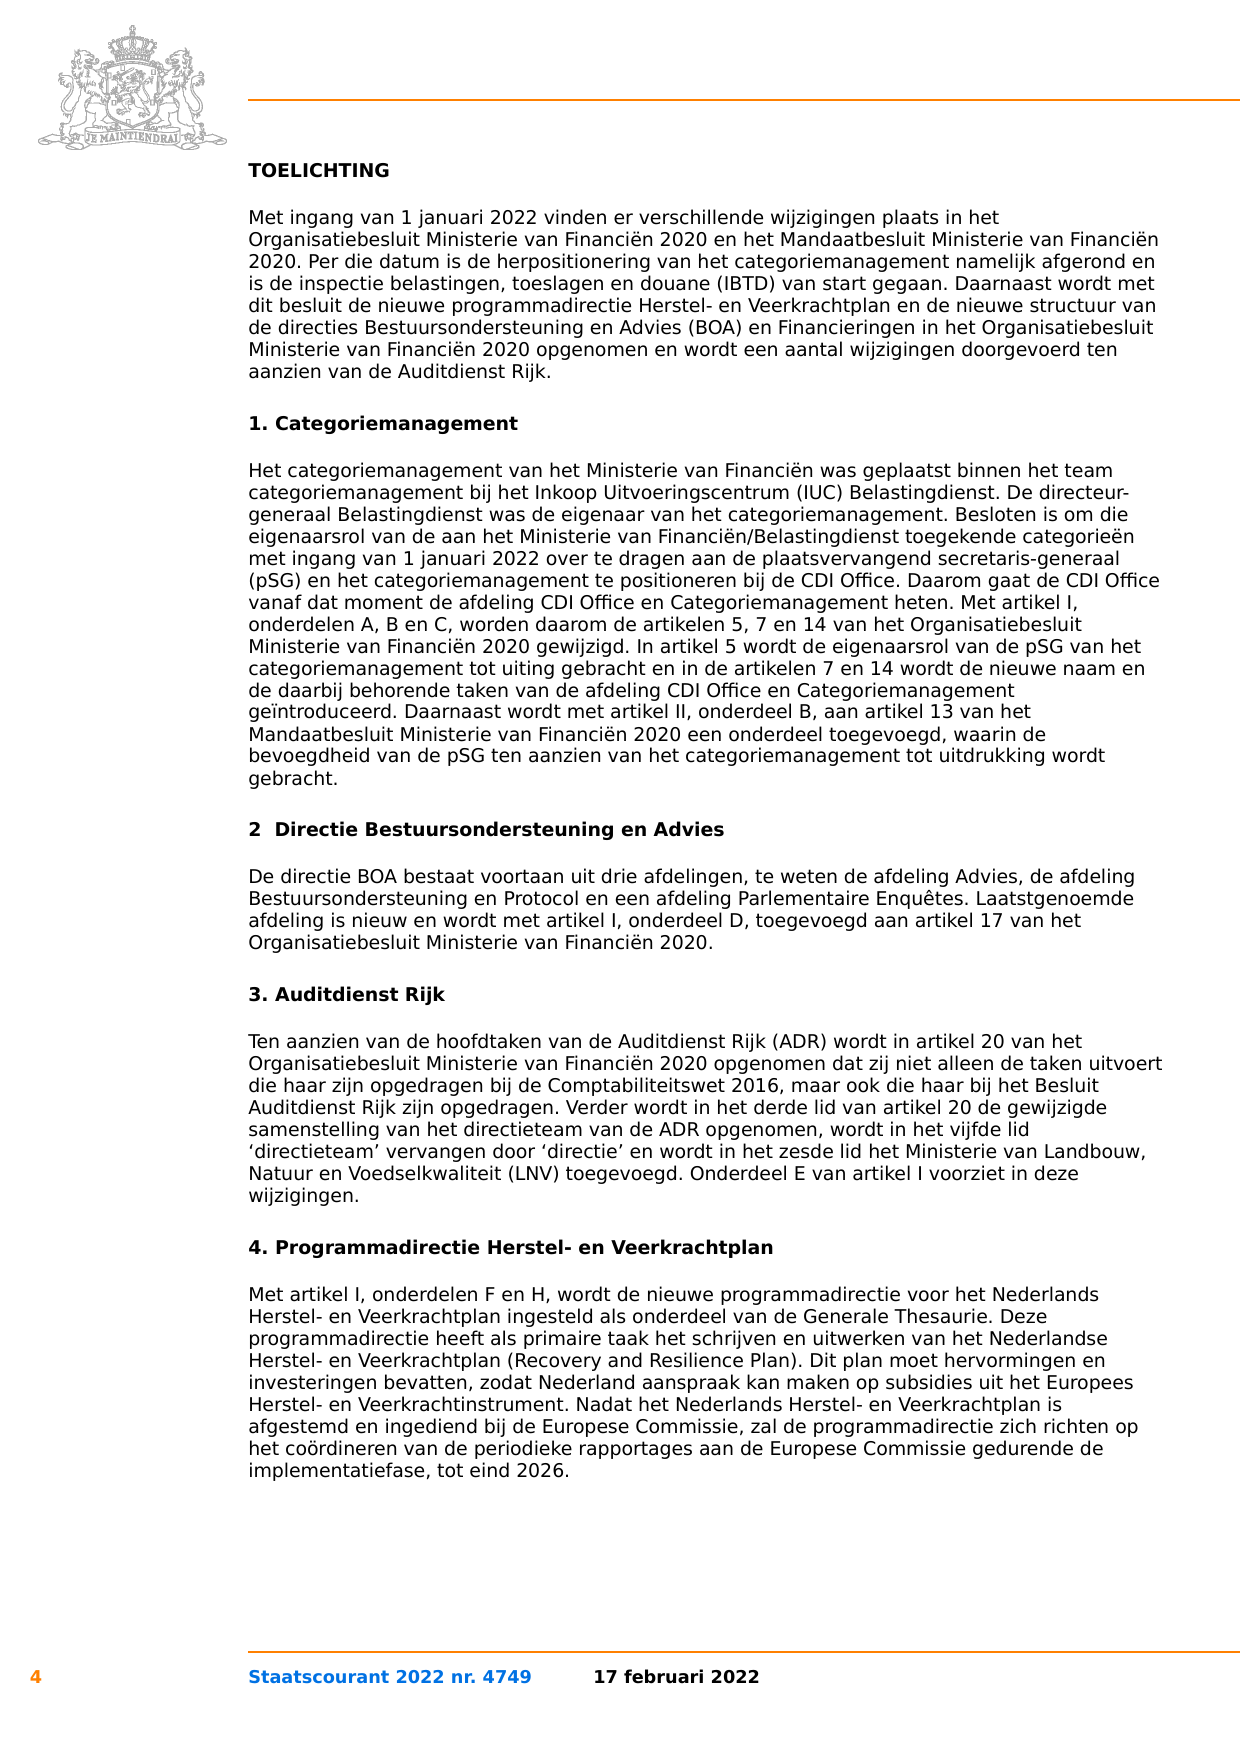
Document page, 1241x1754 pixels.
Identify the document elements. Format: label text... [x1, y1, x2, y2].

text Ten aanzien van de hoofdtaken van de Auditdienst Rijk (ADR) wordt in artikel 20 van het Organisatiebesluit Ministerie van Financiën 2020 opgenomen dat zij niet alleen de taken uitvoert die haar zijn opgedragen bij de Comptabiliteitswet 2016, maar ook die haar bij het Besluit Auditdienst Rijk zijn opgedragen. Verder wordt in het derde lid van artikel 20 de gewijzigde samenstelling van het directieteam van de ADR opgenomen, wordt in het vijfde lid ‘directieteam’ vervangen door ‘directie’ en wordt in het zesde lid het Ministerie van Landbouw, Natuur en Voedselkwaliteit (LNV) toegevoegd. Onderdeel E van artikel I voorziet in deze wijzigingen. [248, 1031, 1163, 1207]
subtitle 4. Programmadirectie Herstel- en Veerkrachtplan [248, 1237, 1163, 1259]
text Het categoriemanagement van het Ministerie van Financiën was geplaatst binnen het team categoriemanagement bij het Inkoop Uitvoeringscentrum (IUC) Belastingdienst. De directeur-generaal Belastingdienst was de eigenaar van het categoriemanagement. Besloten is om die eigenaarsrol van de aan het Ministerie van Financiën/Belastingdienst toegekende categorieën met ingang van 1 januari 2022 over te dragen aan de plaatsvervangend secretaris-generaal (pSG) en het categoriemanagement te positioneren bij de CDI Office. Daarom gaat de CDI Office vanaf dat moment de afdeling CDI Office en Categoriemanagement heten. Met artikel I, onderdelen A, B en C, worden daarom de artikelen 5, 7 en 14 van het Organisatiebesluit Ministerie van Financiën 2020 gewijzigd. In artikel 5 wordt de eigenaarsrol van de pSG van het categoriemanagement tot uiting gebracht en in de artikelen 7 en 14 wordt de nieuwe naam en de daarbij behorende taken van de afdeling CDI Office en Categoriemanagement geïntroduceerd. Daarnaast wordt met artikel II, onderdeel B, aan artikel 13 van het Mandaatbesluit Ministerie van Financiën 2020 een onderdeel toegevoegd, waarin de bevoegdheid van de pSG ten aanzien van het categoriemanagement tot uitdrukking wordt gebracht. [248, 460, 1163, 789]
text Met artikel I, onderdelen F en H, wordt de nieuwe programmadirectie voor het Nederlands Herstel- en Veerkrachtplan ingesteld als onderdeel van de Generale Thesaurie. Deze programmadirectie heeft als primaire taak het schrijven en uitwerken van het Nederlandse Herstel- en Veerkrachtplan (Recovery and Resilience Plan). Dit plan moet hervormingen en investeringen bevatten, zodat Nederland aanspraak kan maken op subsidies uit het Europees Herstel- en Veerkrachtinstrument. Nadat het Nederlands Herstel- en Veerkrachtplan is afgestemd en ingediend bij de Europese Commissie, zal de programmadirectie zich richten op het coördineren van de periodieke rapportages aan de Europese Commissie gedurende de implementatiefase, tot eind 2026. [248, 1284, 1163, 1482]
subtitle TOELICHTING [248, 160, 1163, 182]
subtitle 3. Auditdienst Rijk [248, 984, 1163, 1006]
subtitle 1. Categoriemanagement [248, 413, 1163, 435]
text De directie BOA bestaat voortaan uit drie afdelingen, te weten de afdeling Advies, de afdeling Bestuursondersteuning en Protocol en een afdeling Parlementaire Enquêtes. Laatstgenoemde afdeling is nieuw en wordt met artikel I, onderdeel D, toegevoegd aan artikel 17 van het Organisatiebesluit Ministerie van Financiën 2020. [248, 866, 1163, 954]
subtitle 2 Directie Bestuursondersteuning en Advies [248, 819, 1163, 841]
picture [38, 25, 227, 150]
text Met ingang van 1 januari 2022 vinden er verschillende wijzigingen plaats in het Organisatiebesluit Ministerie van Financiën 2020 en het Mandaatbesluit Ministerie van Financiën 2020. Per die datum is de herpositionering van het categoriemanagement namelijk afgerond en is de inspectie belastingen, toeslagen en douane (IBTD) van start gegaan. Daarnaast wordt met dit besluit de nieuwe programmadirectie Herstel- en Veerkrachtplan en de nieuwe structuur van de directies Bestuursondersteuning en Advies (BOA) en Financieringen in het Organisatiebesluit Ministerie van Financiën 2020 opgenomen en wordt een aantal wijzigingen doorgevoerd ten aanzien van de Auditdienst Rijk. [248, 207, 1163, 383]
